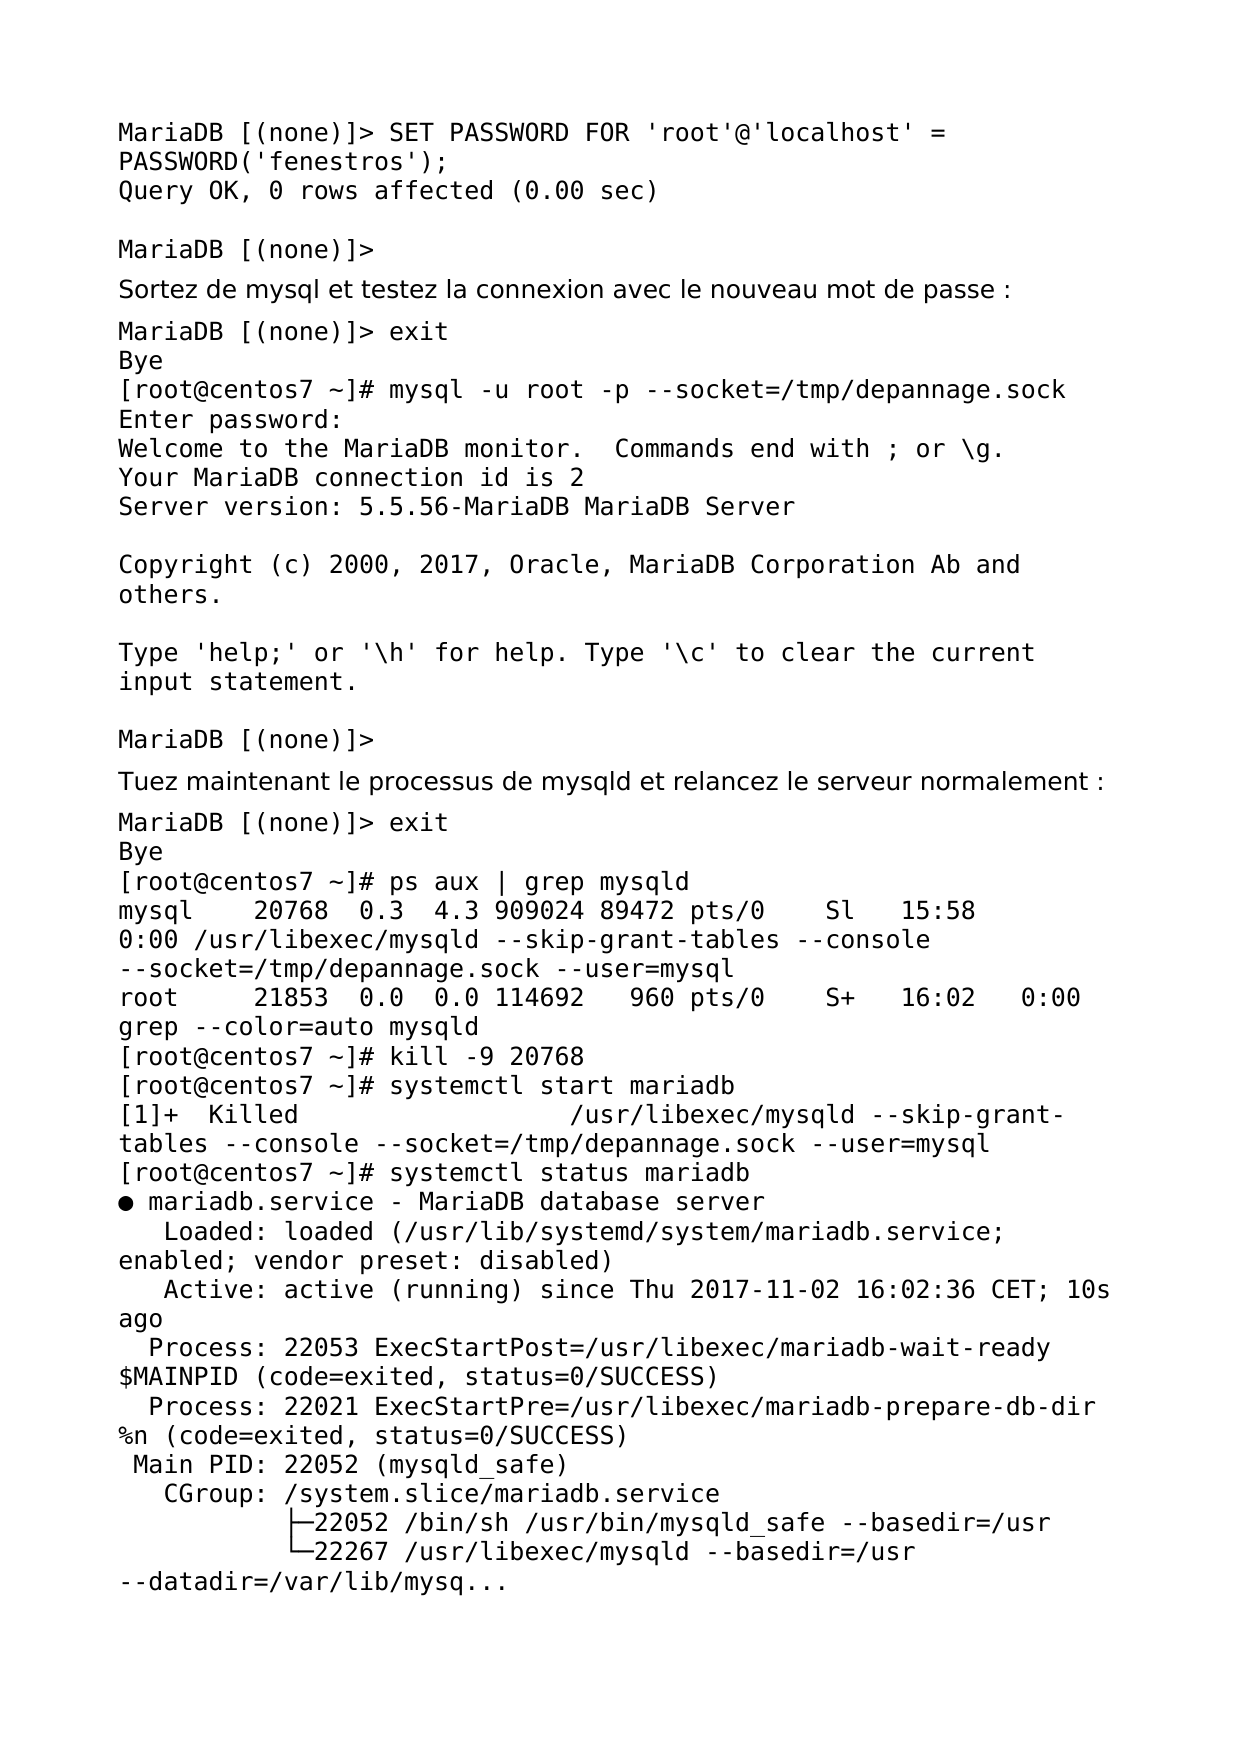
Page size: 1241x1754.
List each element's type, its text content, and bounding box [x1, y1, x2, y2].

text MariaDB [(none)]> exit Bye [root@centos7 ~]# ps aux | grep mysqld mysql 20768 0.3 4.3 909024 89472 pts/0 Sl 15:58 0:00 /usr/libexec/mysqld --skip-grant-tables --console --socket=/tmp/depannage.sock --user=mysql root 21853 0.0 0.0 114692 960 pts/0 S+ 16:02 0:00 grep --color=auto mysqld [root@centos7 ~]# kill -9 20768 [root@centos7 ~]# systemctl start mariadb [1]+ Killed /usr/libexec/mysqld --skip-grant-tables --console --socket=/tmp/depannage.sock --user=mysql [root@centos7 ~]# systemctl status mariadb ● mariadb.service - MariaDB database server Loaded: loaded (/usr/lib/systemd/system/mariadb.service; enabled; vendor preset: disabled) Active: active (running) since Thu 2017-11-02 16:02:36 CET; 10s ago Process: 22053 ExecStartPost=/usr/libexec/mariadb-wait-ready $MAINPID (code=exited, status=0/SUCCESS) Process: 22021 ExecStartPre=/usr/libexec/mariadb-prepare-db-dir %n (code=exited, status=0/SUCCESS) Main PID: 22052 (mysqld_safe) CGroup: /system.slice/mariadb.service ├─22052 /bin/sh /usr/bin/mysqld_safe --basedir=/usr └─22267 /usr/libexec/mysqld --basedir=/usr --datadir=/var/lib/mysq... [118, 808, 1122, 1625]
text Sortez de mysql et testez la connexion avec le nouveau mot de passe : [118, 276, 1122, 305]
text MariaDB [(none)]> SET PASSWORD FOR 'root'@'localhost' = PASSWORD('fenestros'); Query OK, 0 rows affected (0.00 sec) MariaDB [(none)]> [118, 118, 1122, 264]
text MariaDB [(none)]> exit Bye [root@centos7 ~]# mysql -u root -p --socket=/tmp/depannage.sock Enter password: Welcome to the MariaDB monitor. Commands end with ; or \g. Your MariaDB connection id is 2 Server version: 5.5.56-MariaDB MariaDB Server Copyright (c) 2000, 2017, Oracle, MariaDB Corporation Ab and others. Type 'help;' or '\h' for help. Type '\c' to clear the current input statement. MariaDB [(none)]> [118, 317, 1122, 755]
text Tuez maintenant le processus de mysqld et relancez le serveur normalement : [118, 767, 1122, 796]
